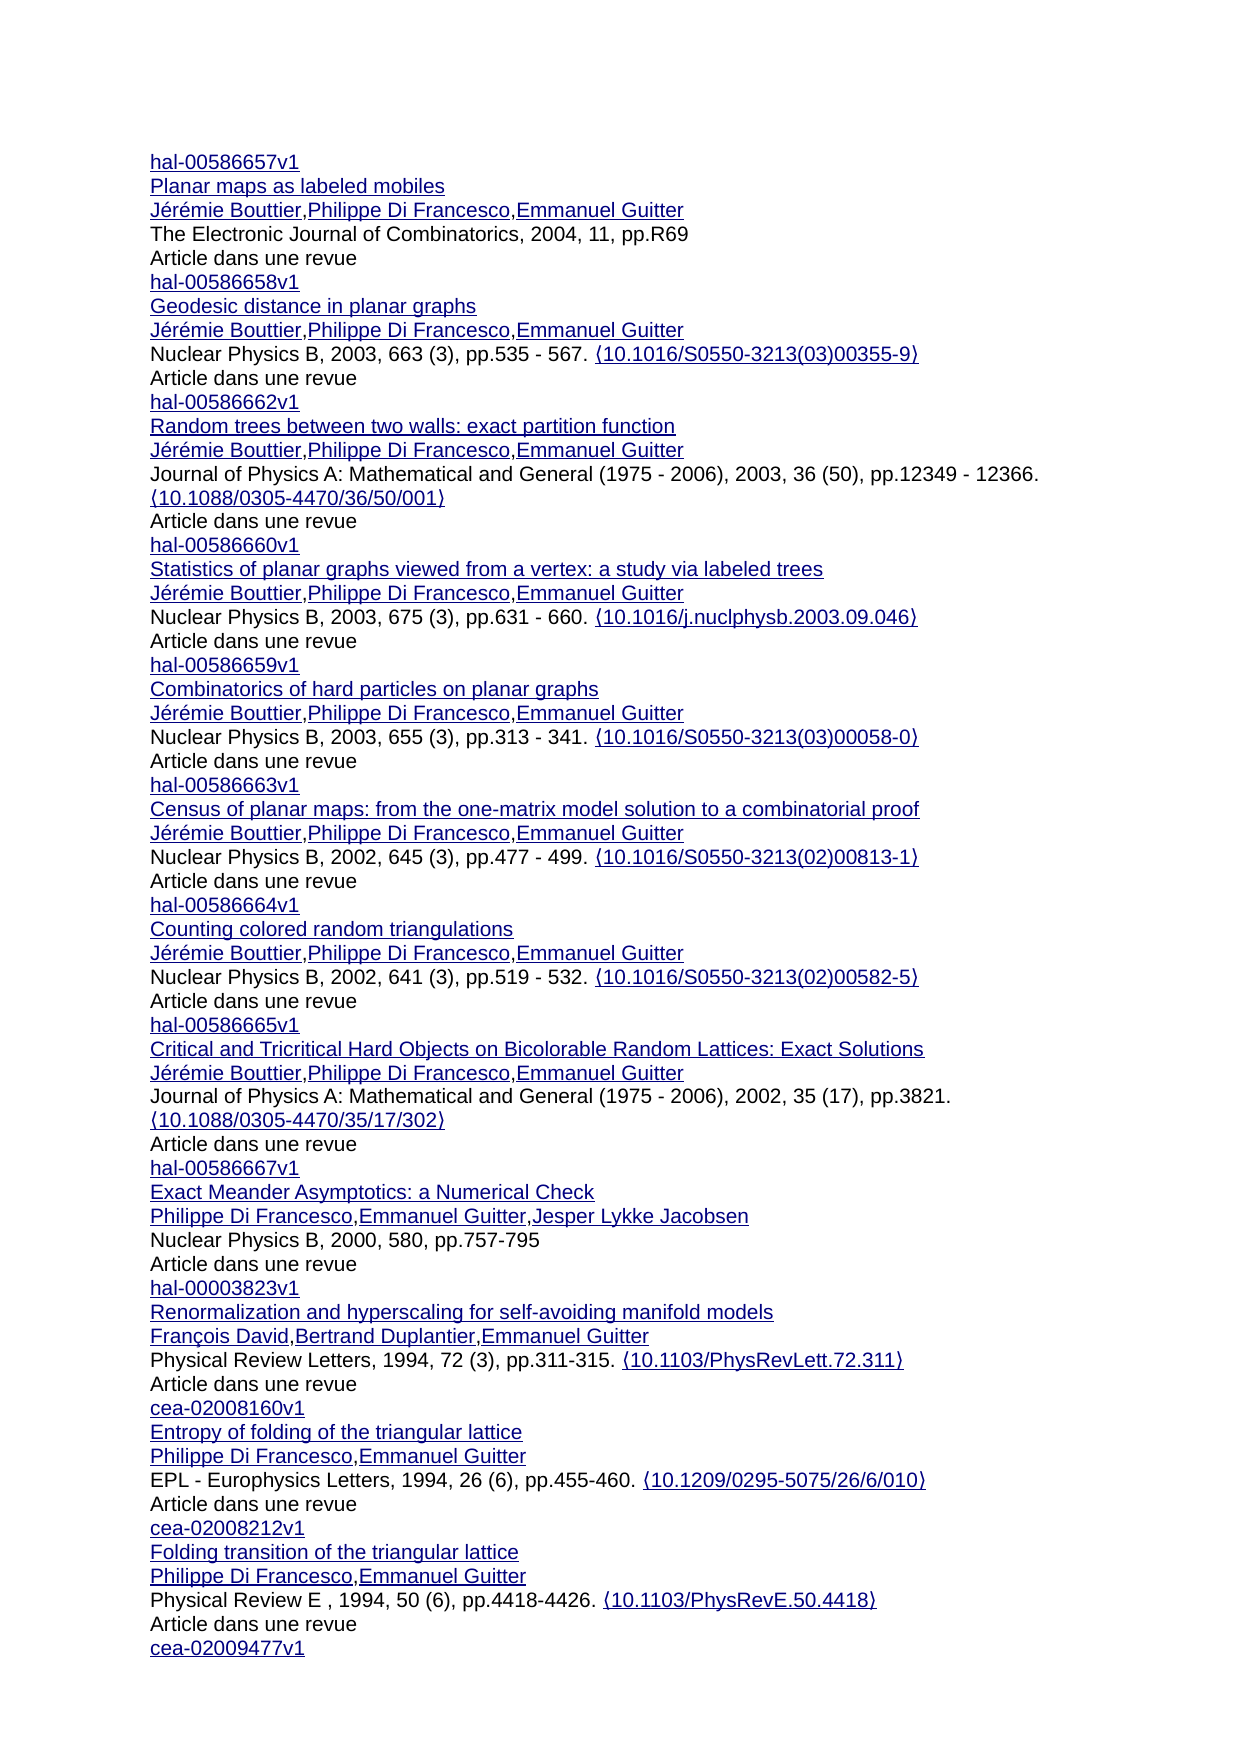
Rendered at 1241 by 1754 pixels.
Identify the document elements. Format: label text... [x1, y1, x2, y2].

table_cell Planar maps as labeled mobiles Jérémie Bouttier,Philippe Di Francesco,Emmanuel Guitter The Electronic Journal of Combinatorics, 2004, 11, pp.R69 Article dans une revue hal-00586658v1 [150, 174, 1090, 294]
table_cell Exact Meander Asymptotics: a Numerical Check Philippe Di Francesco,Emmanuel Guitter,Jesper Lykke Jacobsen Nuclear Physics B, 2000, 580, pp.757-795 Article dans une revue hal-00003823v1 [150, 1180, 1090, 1300]
table_cell Renormalization and hyperscaling for self-avoiding manifold models François David,Bertrand Duplantier,Emmanuel Guitter Physical Review Letters, 1994, 72 (3), pp.311-315. ⟨10.1103/PhysRevLett.72.311⟩ Article dans une revue cea-02008160v1 [150, 1300, 1090, 1420]
table_cell Critical and Tricritical Hard Objects on Bicolorable Random Lattices: Exact Solutions Jérémie Bouttier,Philippe Di Francesco,Emmanuel Guitter Journal of Physics A: Mathematical and General (1975 - 2006), 2002, 35 (17), pp.3821. ⟨10.1088/0305-4470/35/17/302⟩ Article dans une revue hal-00586667v1 [150, 1036, 1090, 1180]
table_cell Geodesic distance in planar graphs Jérémie Bouttier,Philippe Di Francesco,Emmanuel Guitter Nuclear Physics B, 2003, 663 (3), pp.535 - 567. ⟨10.1016/S0550-3213(03)00355-9⟩ Article dans une revue hal-00586662v1 [150, 294, 1090, 413]
table_cell Census of planar maps: from the one-matrix model solution to a combinatorial proof Jérémie Bouttier,Philippe Di Francesco,Emmanuel Guitter Nuclear Physics B, 2002, 645 (3), pp.477 - 499. ⟨10.1016/S0550-3213(02)00813-1⟩ Article dans une revue hal-00586664v1 [150, 797, 1090, 917]
table_cell Combinatorics of hard particles on planar graphs Jérémie Bouttier,Philippe Di Francesco,Emmanuel Guitter Nuclear Physics B, 2003, 655 (3), pp.313 - 341. ⟨10.1016/S0550-3213(03)00058-0⟩ Article dans une revue hal-00586663v1 [150, 677, 1090, 797]
table_cell Statistics of planar graphs viewed from a vertex: a study via labeled trees Jérémie Bouttier,Philippe Di Francesco,Emmanuel Guitter Nuclear Physics B, 2003, 675 (3), pp.631 - 660. ⟨10.1016/j.nuclphysb.2003.09.046⟩ Article dans une revue hal-00586659v1 [150, 557, 1090, 677]
table_cell Entropy of folding of the triangular lattice Philippe Di Francesco,Emmanuel Guitter EPL - Europhysics Letters, 1994, 26 (6), pp.455-460. ⟨10.1209/0295-5075/26/6/010⟩ Article dans une revue cea-02008212v1 [150, 1420, 1090, 1539]
table_cell Folding transition of the triangular lattice Philippe Di Francesco,Emmanuel Guitter Physical Review E , 1994, 50 (6), pp.4418-4426. ⟨10.1103/PhysRevE.50.4418⟩ Article dans une revue cea-02009477v1 [150, 1540, 1090, 1659]
table_cell Counting colored random triangulations Jérémie Bouttier,Philippe Di Francesco,Emmanuel Guitter Nuclear Physics B, 2002, 641 (3), pp.519 - 532. ⟨10.1016/S0550-3213(02)00582-5⟩ Article dans une revue hal-00586665v1 [150, 917, 1090, 1036]
table_cell hal-00586657v1 [150, 150, 1090, 174]
table_cell Random trees between two walls: exact partition function Jérémie Bouttier,Philippe Di Francesco,Emmanuel Guitter Journal of Physics A: Mathematical and General (1975 - 2006), 2003, 36 (50), pp.12349 - 12366. ⟨10.1088/0305-4470/36/50/001⟩ Article dans une revue hal-00586660v1 [150, 414, 1090, 557]
